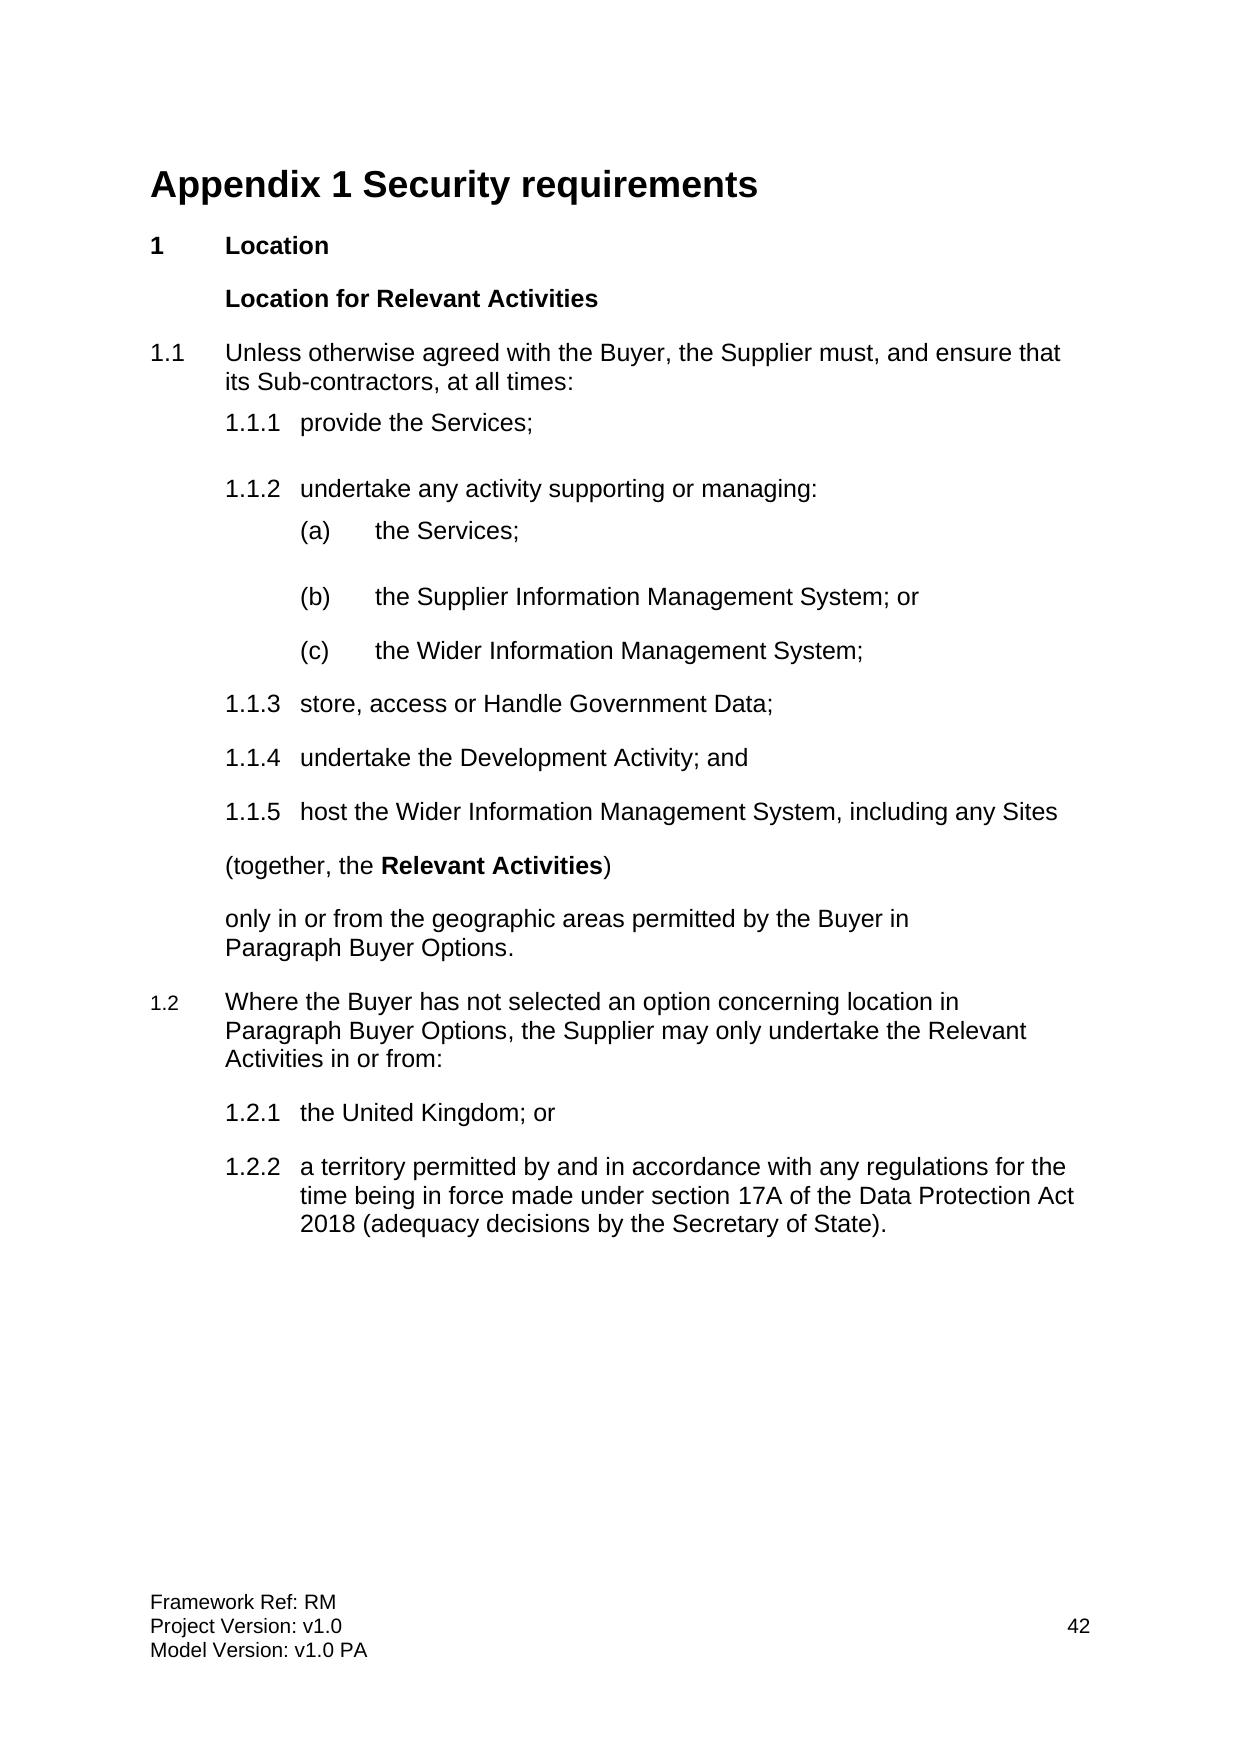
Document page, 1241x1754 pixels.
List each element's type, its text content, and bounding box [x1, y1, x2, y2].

list the Services; [300, 516, 1091, 544]
text Location for Relevant Activities [225, 284, 1091, 313]
list only in or from the geographic areas permitted by the Buyer in Paragraph 1. [225, 904, 1091, 962]
list Where the Buyer has not selected an option concerning location in Paragraph 1, the Supplier may only undertake the Relevant Activities in or from: [150, 987, 1091, 1073]
list Unless otherwise agreed with the Buyer, the Supplier must, and ensure that its Sub-contractors, at all times: [150, 338, 1091, 396]
list Security requirements [150, 162, 1091, 206]
list the Wider Information Management System; [300, 636, 1091, 664]
list the United Kingdom; or [225, 1098, 1091, 1127]
list undertake the Development Activity; and [225, 743, 1091, 772]
list store, access or Handle Government Data; [225, 689, 1091, 718]
list the Supplier Information Management System; or [300, 582, 1091, 611]
list provide the Services; [225, 408, 1091, 437]
list Location [150, 231, 1091, 259]
list host the Wider Information Management System, including any Sites [225, 797, 1091, 826]
list undertake any activity supporting or managing: [225, 474, 1091, 503]
list (together, the Relevant Activities) [225, 851, 1091, 879]
list a territory permitted by and in accordance with any regulations for the time being in force made under section 17A of the Data Protection Act 2018 (adequacy decisions by the Secretary of State). [225, 1152, 1091, 1238]
